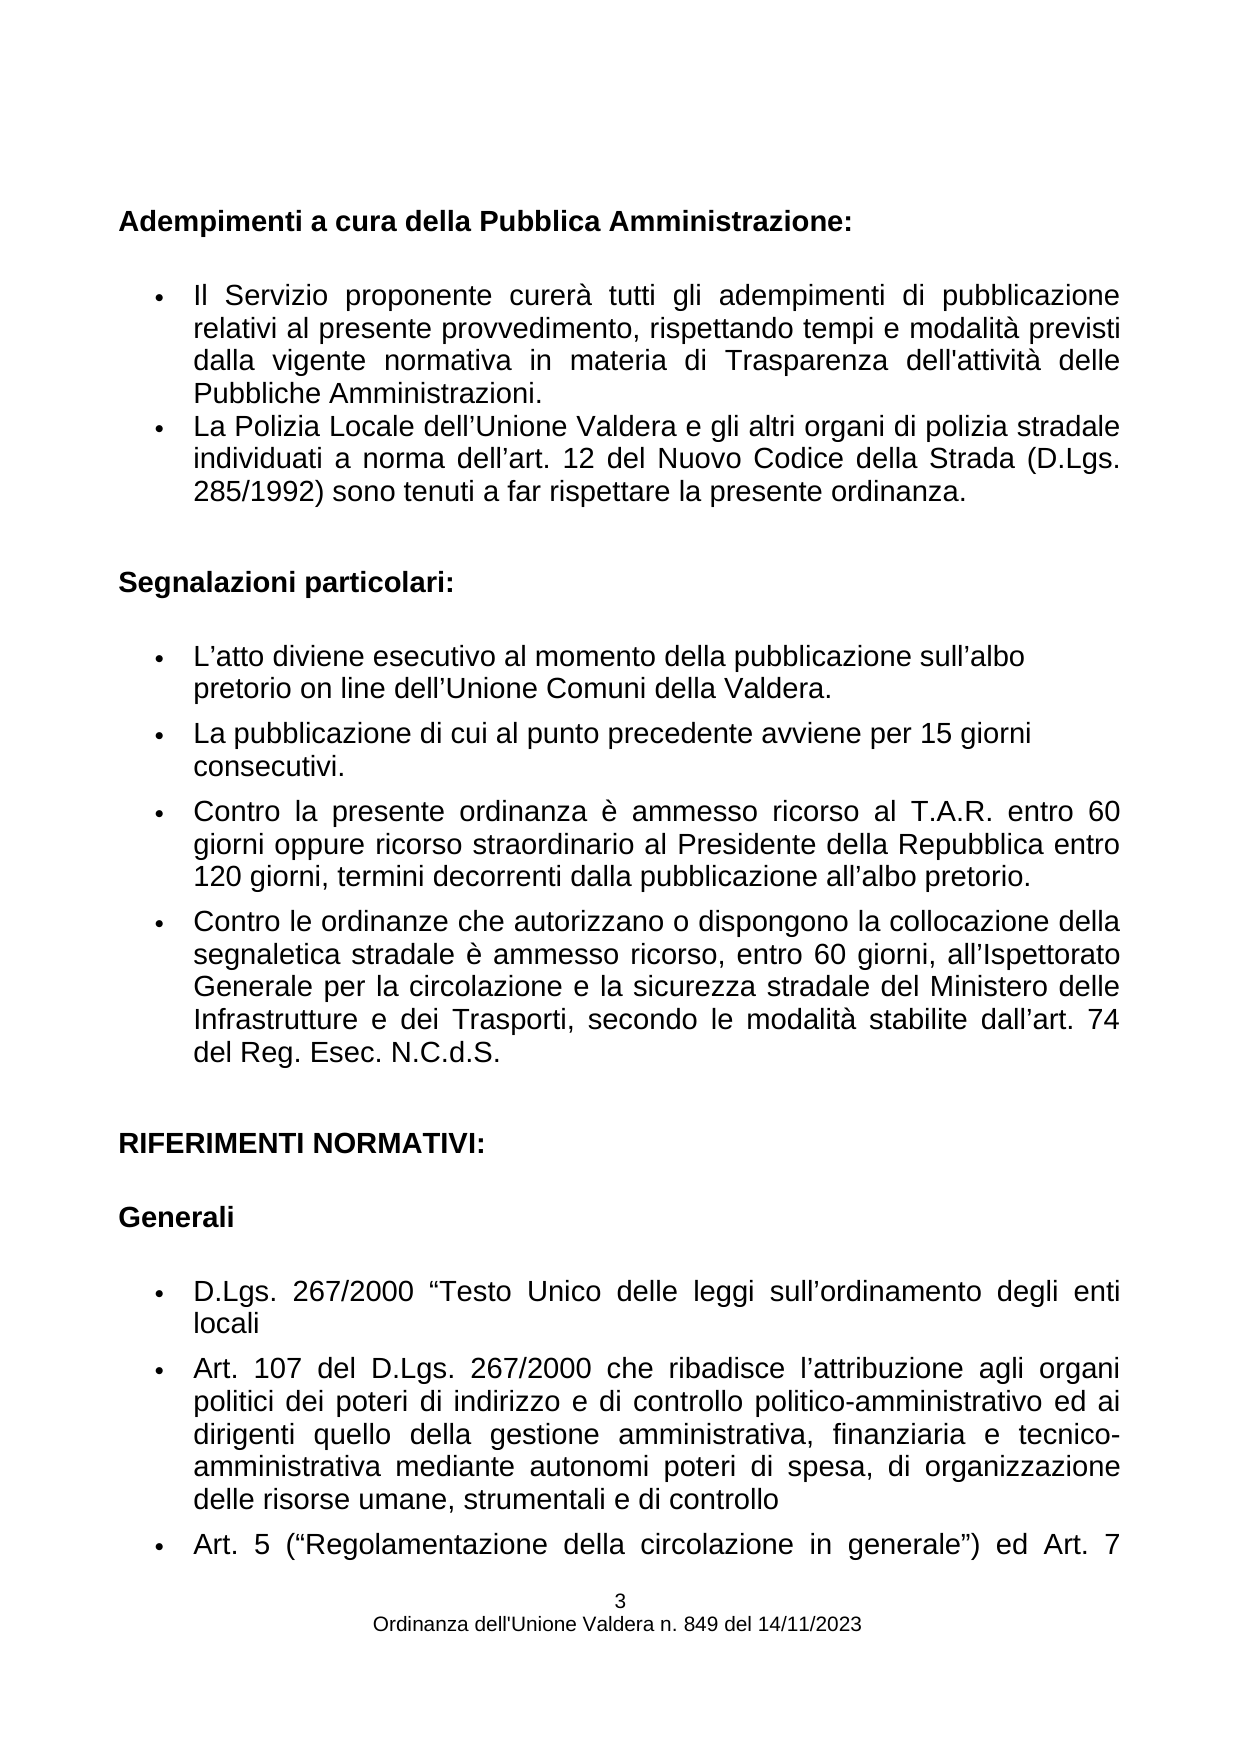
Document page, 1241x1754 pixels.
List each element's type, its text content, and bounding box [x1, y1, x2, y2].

text Generali [118, 1201, 1122, 1233]
text Segnalazioni particolari: [118, 566, 1122, 598]
list Il Servizio proponente curerà tutti gli adempimenti di pubblicazione relativi al presente provvedimento, rispettando tempi e modalità previsti dalla vigente normativa in materia di Trasparenza dell'attività delle Pubbliche Amministrazioni. [156, 279, 1122, 409]
text RIFERIMENTI NORMATIVI: [118, 1127, 1122, 1159]
list Contro le ordinanze che autorizzano o dispongono la collocazione della segnaletica stradale è ammesso ricorso, entro 60 giorni, all’Ispettorato Generale per la circolazione e la sicurezza stradale del Ministero delle Infrastrutture e dei Trasporti, secondo le modalità stabilite dall’art. 74 del Reg. Esec. N.C.d.S. [156, 905, 1122, 1068]
list Art. 5 (“Regolamentazione della circolazione in generale”) ed Art. 7 [156, 1528, 1122, 1561]
list L’atto diviene esecutivo al momento della pubblicazione sull’albo pretorio on line dell’Unione Comuni della Valdera. [156, 640, 1122, 705]
list Art. 107 del D.Lgs. 267/2000 che ribadisce l’attribuzione agli organi politici dei poteri di indirizzo e di controllo politico-amministrativo ed ai dirigenti quello della gestione amministrativa, finanziaria e tecnico-amministrativa mediante autonomi poteri di spesa, di organizzazione delle risorse umane, strumentali e di controllo [156, 1352, 1122, 1516]
list D.Lgs. 267/2000 “Testo Unico delle leggi sull’ordinamento degli enti locali [156, 1275, 1122, 1340]
text Adempimenti a cura della Pubblica Amministrazione: [118, 205, 1122, 237]
list La pubblicazione di cui al punto precedente avviene per 15 giorni consecutivi. [156, 717, 1122, 783]
list La Polizia Locale dell’Unione Valdera e gli altri organi di polizia stradale individuati a norma dell’art. 12 del Nuovo Codice della Strada (D.Lgs. 285/1992) sono tenuti a far rispettare la presente ordinanza. [156, 409, 1122, 507]
list Contro la presente ordinanza è ammesso ricorso al T.A.R. entro 60 giorni oppure ricorso straordinario al Presidente della Repubblica entro 120 giorni, termini decorrenti dalla pubblicazione all’albo pretorio. [156, 795, 1122, 893]
